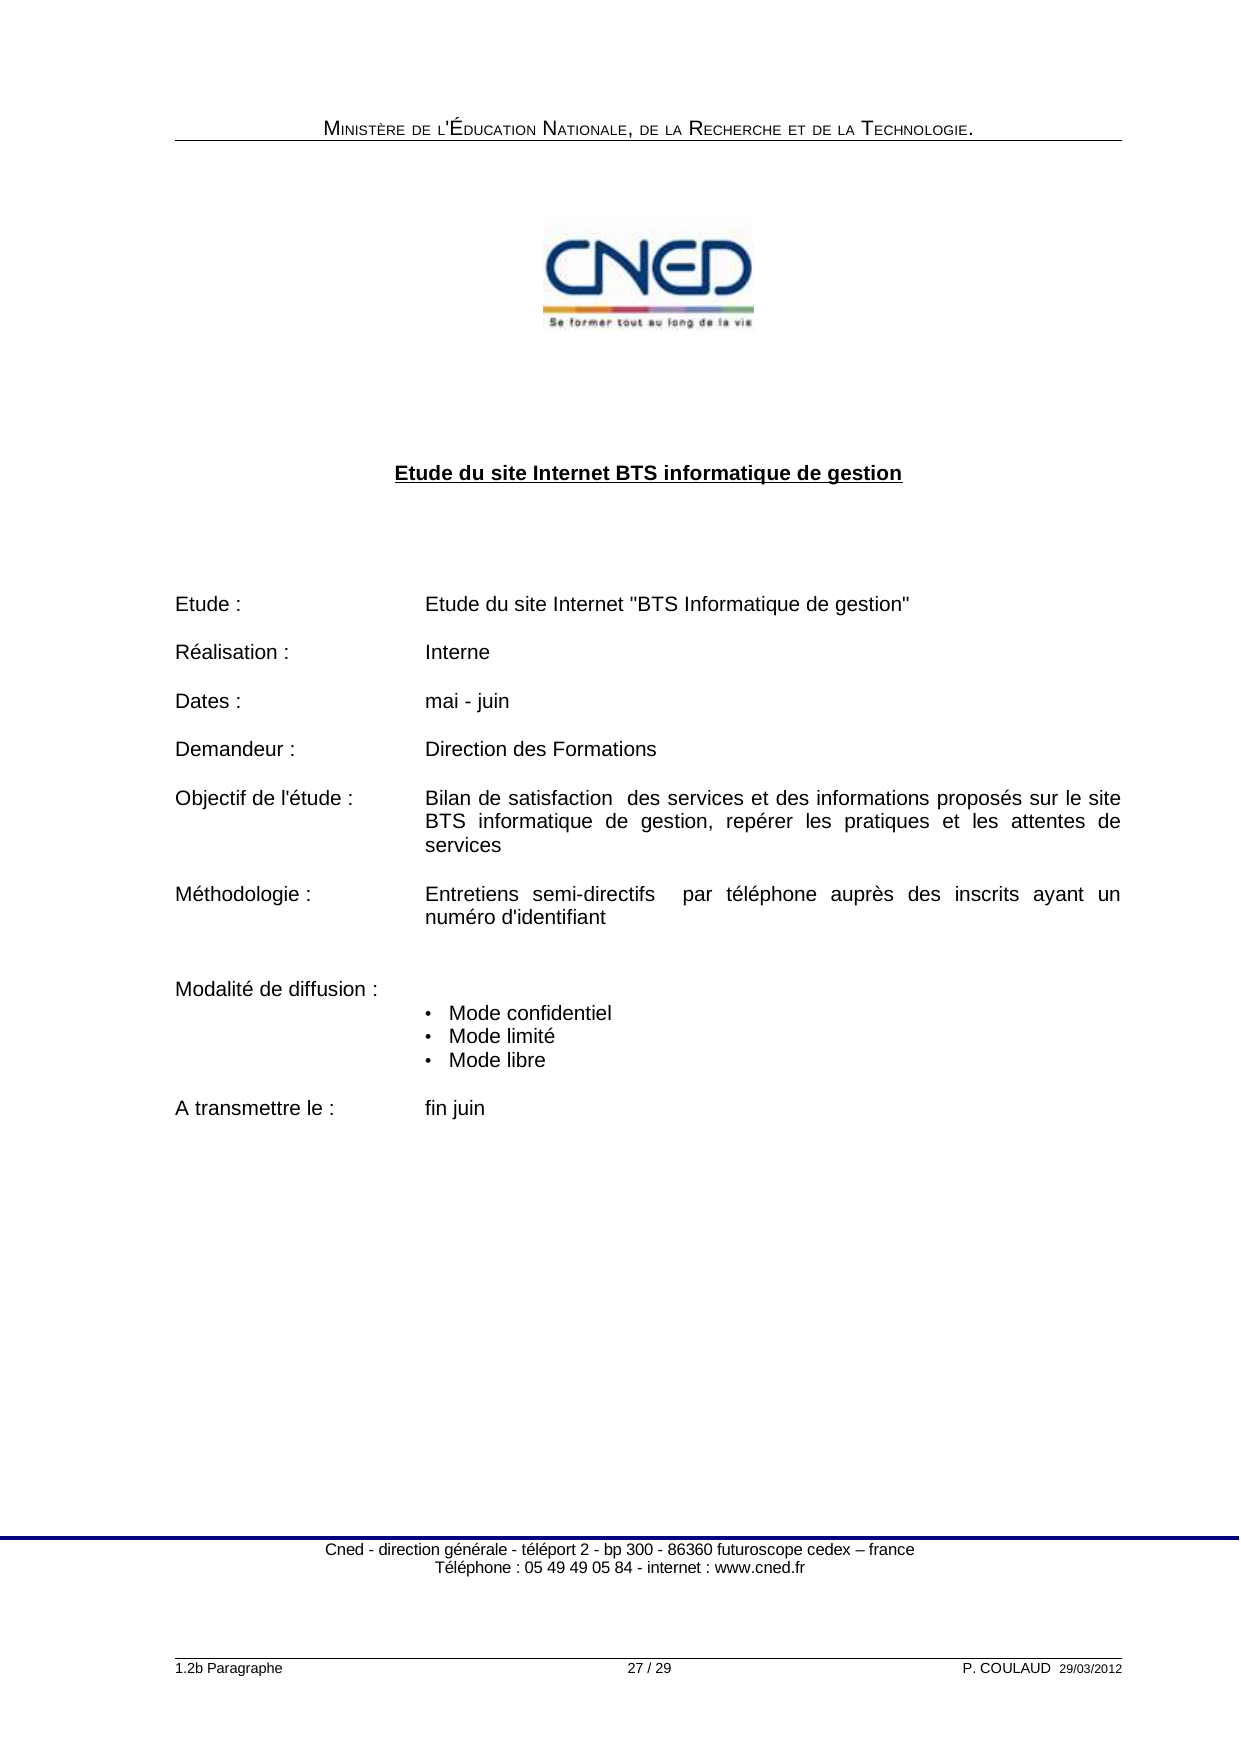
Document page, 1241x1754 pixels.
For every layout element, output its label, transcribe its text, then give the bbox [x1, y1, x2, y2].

picture [543, 155, 754, 406]
text Demandeur : Direction des Formations [175, 738, 1122, 761]
text Etude du site Internet BTS informatique de gestion [175, 461, 1122, 485]
list Mode libre [425, 1048, 1122, 1072]
text A transmettre le : fin juin [175, 1097, 1122, 1120]
list Mode confidentiel [425, 1001, 1122, 1025]
text Objectif de l'étude : Bilan de satisfaction des services et des informations proposés sur le site BTS informatique de gestion, repérer les pratiques et les attentes de services [175, 786, 1122, 857]
text Modalité de diffusion : [175, 978, 1122, 1001]
text Ministère de l'Éducation Nationale, de la Recherche et de la Technologie. [175, 117, 1122, 140]
text Téléphone : 05 49 49 05 84 - internet : www.cned.fr [0, 1559, 1239, 1577]
list Mode limité [425, 1025, 1122, 1048]
text Etude : Etude du site Internet "BTS Informatique de gestion" [175, 592, 1122, 616]
text Cned - direction générale - téléport 2 - bp 300 - 86360 futuroscope cedex – france [0, 1540, 1239, 1559]
text Méthodologie : Entretiens semi-directifs par téléphone auprès des inscrits ayant un numéro d'identifiant [175, 882, 1122, 929]
text Réalisation : Interne [175, 641, 1122, 664]
text Dates : mai - juin [175, 689, 1122, 713]
